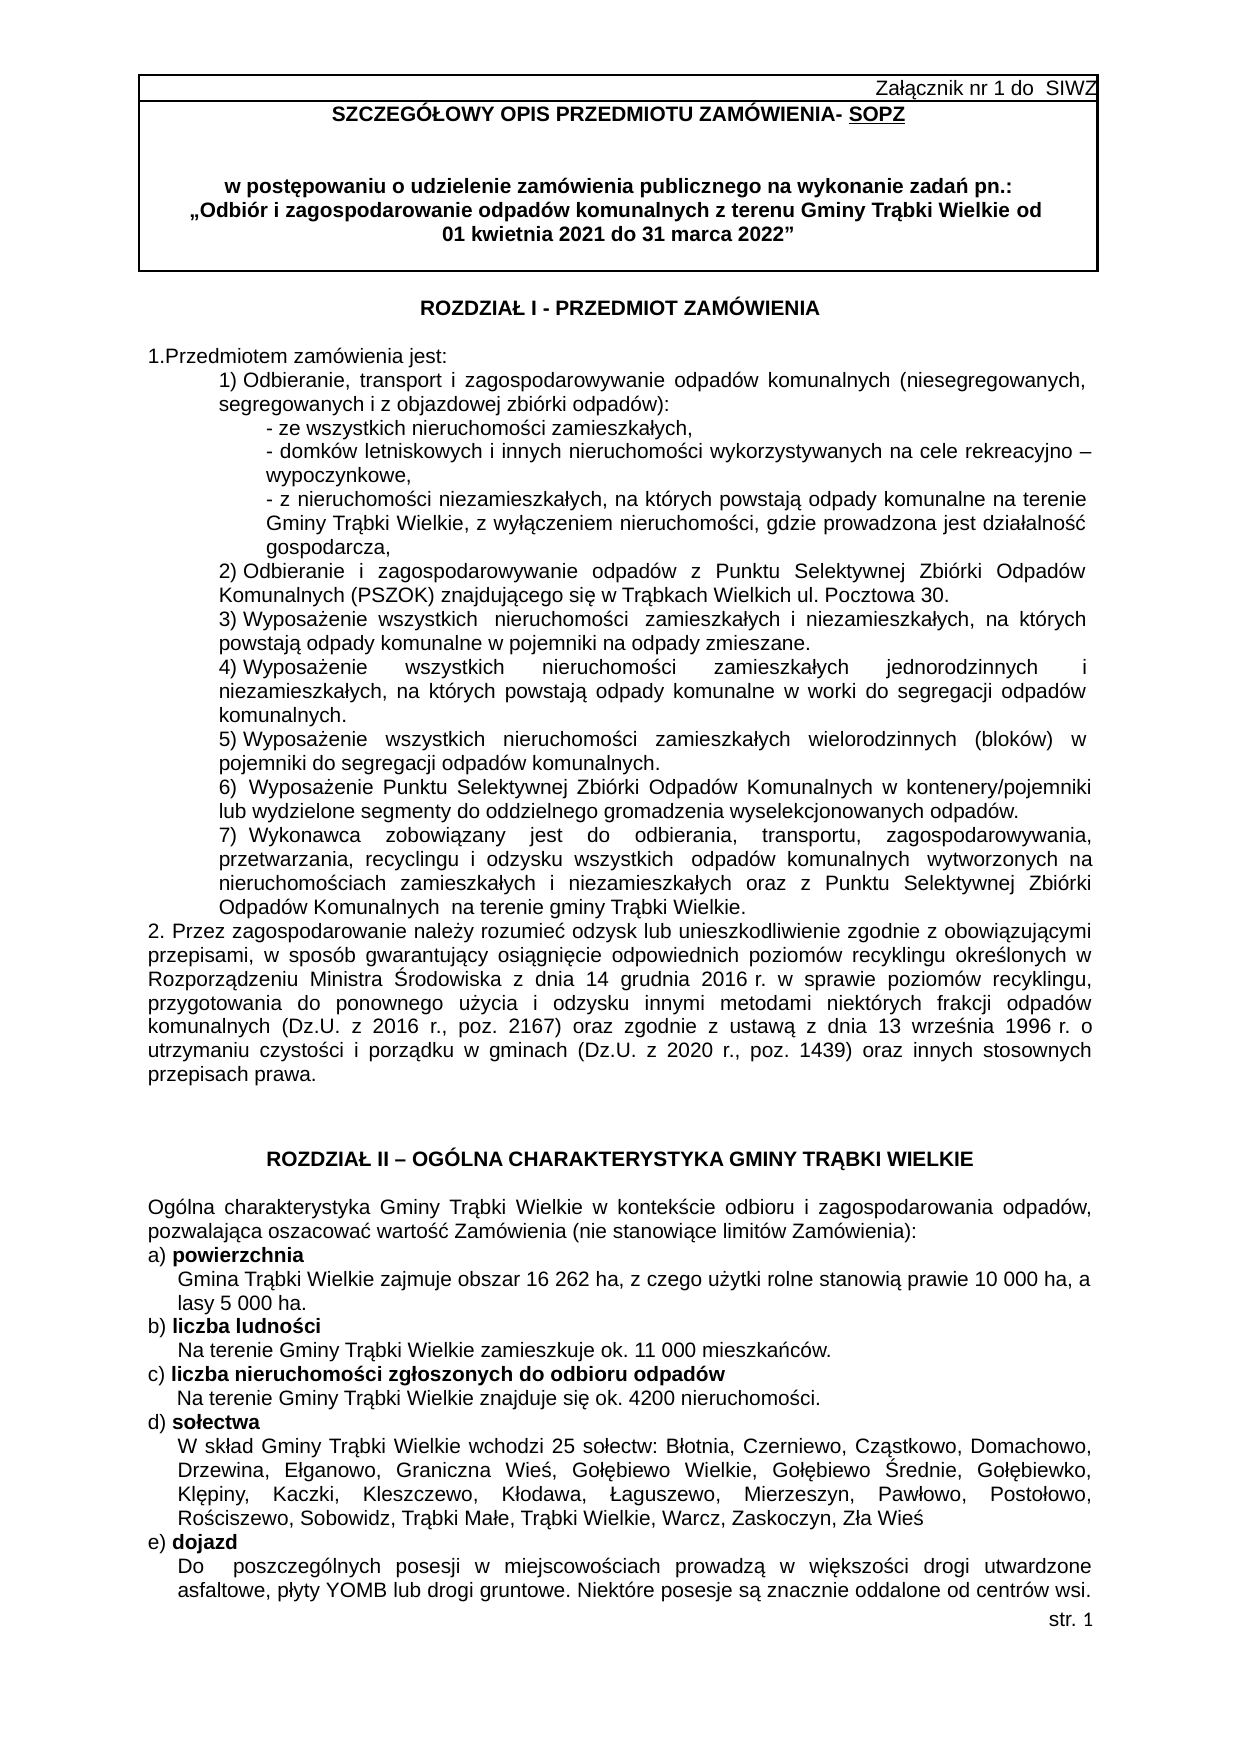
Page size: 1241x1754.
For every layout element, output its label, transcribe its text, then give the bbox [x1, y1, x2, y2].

table_header Załącznik nr 1 do SIWZ [140, 76, 1096, 100]
text Ogólna charakterystyka Gminy Trąbki Wielkie w kontekście odbioru i zagospodarowania odpadów, pozwalająca oszacować wartość Zamówienia (nie stanowiące limitów Zamówienia): [148, 1194, 1093, 1242]
subtitle ROZDZIAŁ II – OGÓLNA CHARAKTERYSTYKA GMINY TRĄBKI WIELKIE [148, 1147, 1093, 1171]
text 1.Przedmiotem zamówienia jest: [148, 343, 1093, 367]
table_cell SZCZEGÓŁOWY OPIS PRZEDMIOTU ZAMÓWIENIA- SOPZ w postępowaniu o udzielenie zamówienia publicznego na wykonanie zadań pn.: „Odbiór i zagospodarowanie odpadów komunalnych z terenu Gminy Trąbki Wielkie od 01 kwietnia 2021 do 31 marca 2022” [140, 102, 1096, 269]
text 5) Wyposażenie wszystkich nieruchomości zamieszkałych wielorodzinnych (bloków) w pojemniki do segregacji odpadów komunalnych. [218, 727, 1087, 775]
text Na terenie Gminy Trąbki Wielkie znajduje się ok. 4200 nieruchomości. [148, 1386, 1093, 1410]
text Gmina Trąbki Wielkie zajmuje obszar 16 262 ha, z czego użytki rolne stanowią prawie 10 000 ha, a lasy 5 000 ha. [177, 1266, 1093, 1314]
text Do poszczególnych posesji w miejscowościach prowadzą w większości drogi utwardzone asfaltowe, płyty YOMB lub drogi gruntowe. Niektóre posesje są znacznie oddalone od centrów wsi. [177, 1554, 1093, 1602]
text - z nieruchomości niezamieszkałych, na których powstają odpady komunalne na terenie Gminy Trąbki Wielkie, z wyłączeniem nieruchomości, gdzie prowadzona jest działalność gospodarcza, [266, 487, 1087, 559]
subtitle ROZDZIAŁ I - PRZEDMIOT ZAMÓWIENIA [148, 296, 1093, 319]
text - domków letniskowych i innych nieruchomości wykorzystywanych na cele rekreacyjno – wypoczynkowe, [266, 439, 1093, 487]
text W skład Gminy Trąbki Wielkie wchodzi 25 sołectw: Błotnia, Czerniewo, Cząstkowo, Domachowo, Drzewina, Ełganowo, Graniczna Wieś, Gołębiewo Wielkie, Gołębiewo Średnie, Gołębiewko, Klępiny, Kaczki, Kleszczewo, Kłodawa, Łaguszewo, Mierzeszyn, Pawłowo, Postołowo, Rościszewo, Sobowidz, Trąbki Małe, Trąbki Wielkie, Warcz, Zaskoczyn, Zła Wieś [177, 1434, 1093, 1530]
text d) sołectwa [148, 1410, 1093, 1434]
text Na terenie Gminy Trąbki Wielkie zamieszkuje ok. 11 000 mieszkańców. [177, 1338, 1093, 1362]
text a) powierzchnia [148, 1242, 1093, 1266]
text b) liczba ludności [148, 1314, 1093, 1338]
text 6) Wyposażenie Punktu Selektywnej Zbiórki Odpadów Komunalnych w kontenery/pojemniki lub wydzielone segmenty do oddzielnego gromadzenia wyselekcjonowanych odpadów. [218, 775, 1093, 823]
text 1) Odbieranie, transport i zagospodarowywanie odpadów komunalnych (niesegregowanych, segregowanych i z objazdowej zbiórki odpadów): [218, 367, 1087, 415]
text 7) Wykonawca zobowiązany jest do odbierania, transportu, zagospodarowywania, przetwarzania, recyclingu i odzysku wszystkich odpadów komunalnych wytworzonych na nieruchomościach zamieszkałych i niezamieszkałych oraz z Punktu Selektywnej Zbiórki Odpadów Komunalnych na terenie gminy Trąbki Wielkie. [218, 823, 1093, 918]
text - ze wszystkich nieruchomości zamieszkałych, [266, 415, 1093, 439]
text 2. Przez zagospodarowanie należy rozumieć odzysk lub unieszkodliwienie zgodnie z obowiązującymi przepisami, w sposób gwarantujący osiągnięcie odpowiednich poziomów recyklingu określonych w Rozporządzeniu Ministra Środowiska z dnia 14 grudnia 2016 r. w sprawie poziomów recyklingu, przygotowania do ponownego użycia i odzysku innymi metodami niektórych frakcji odpadów komunalnych (Dz.U. z 2016 r., poz. 2167) oraz zgodnie z ustawą z dnia 13 września 1996 r. o utrzymaniu czystości i porządku w gminach (Dz.U. z 2020 r., poz. 1439) oraz innych stosownych przepisach prawa. [148, 918, 1093, 1086]
text e) dojazd [148, 1530, 1093, 1554]
text 4) Wyposażenie wszystkich nieruchomości zamieszkałych jednorodzinnych i niezamieszkałych, na których powstają odpady komunalne w worki do segregacji odpadów komunalnych. [218, 655, 1087, 727]
text 3) Wyposażenie wszystkich nieruchomości zamieszkałych i niezamieszkałych, na których powstają odpady komunalne w pojemniki na odpady zmieszane. [218, 607, 1087, 655]
text c) liczba nieruchomości zgłoszonych do odbioru odpadów [148, 1362, 1093, 1386]
text 2) Odbieranie i zagospodarowywanie odpadów z Punktu Selektywnej Zbiórki Odpadów Komunalnych (PSZOK) znajdującego się w Trąbkach Wielkich ul. Pocztowa 30. [218, 559, 1087, 607]
